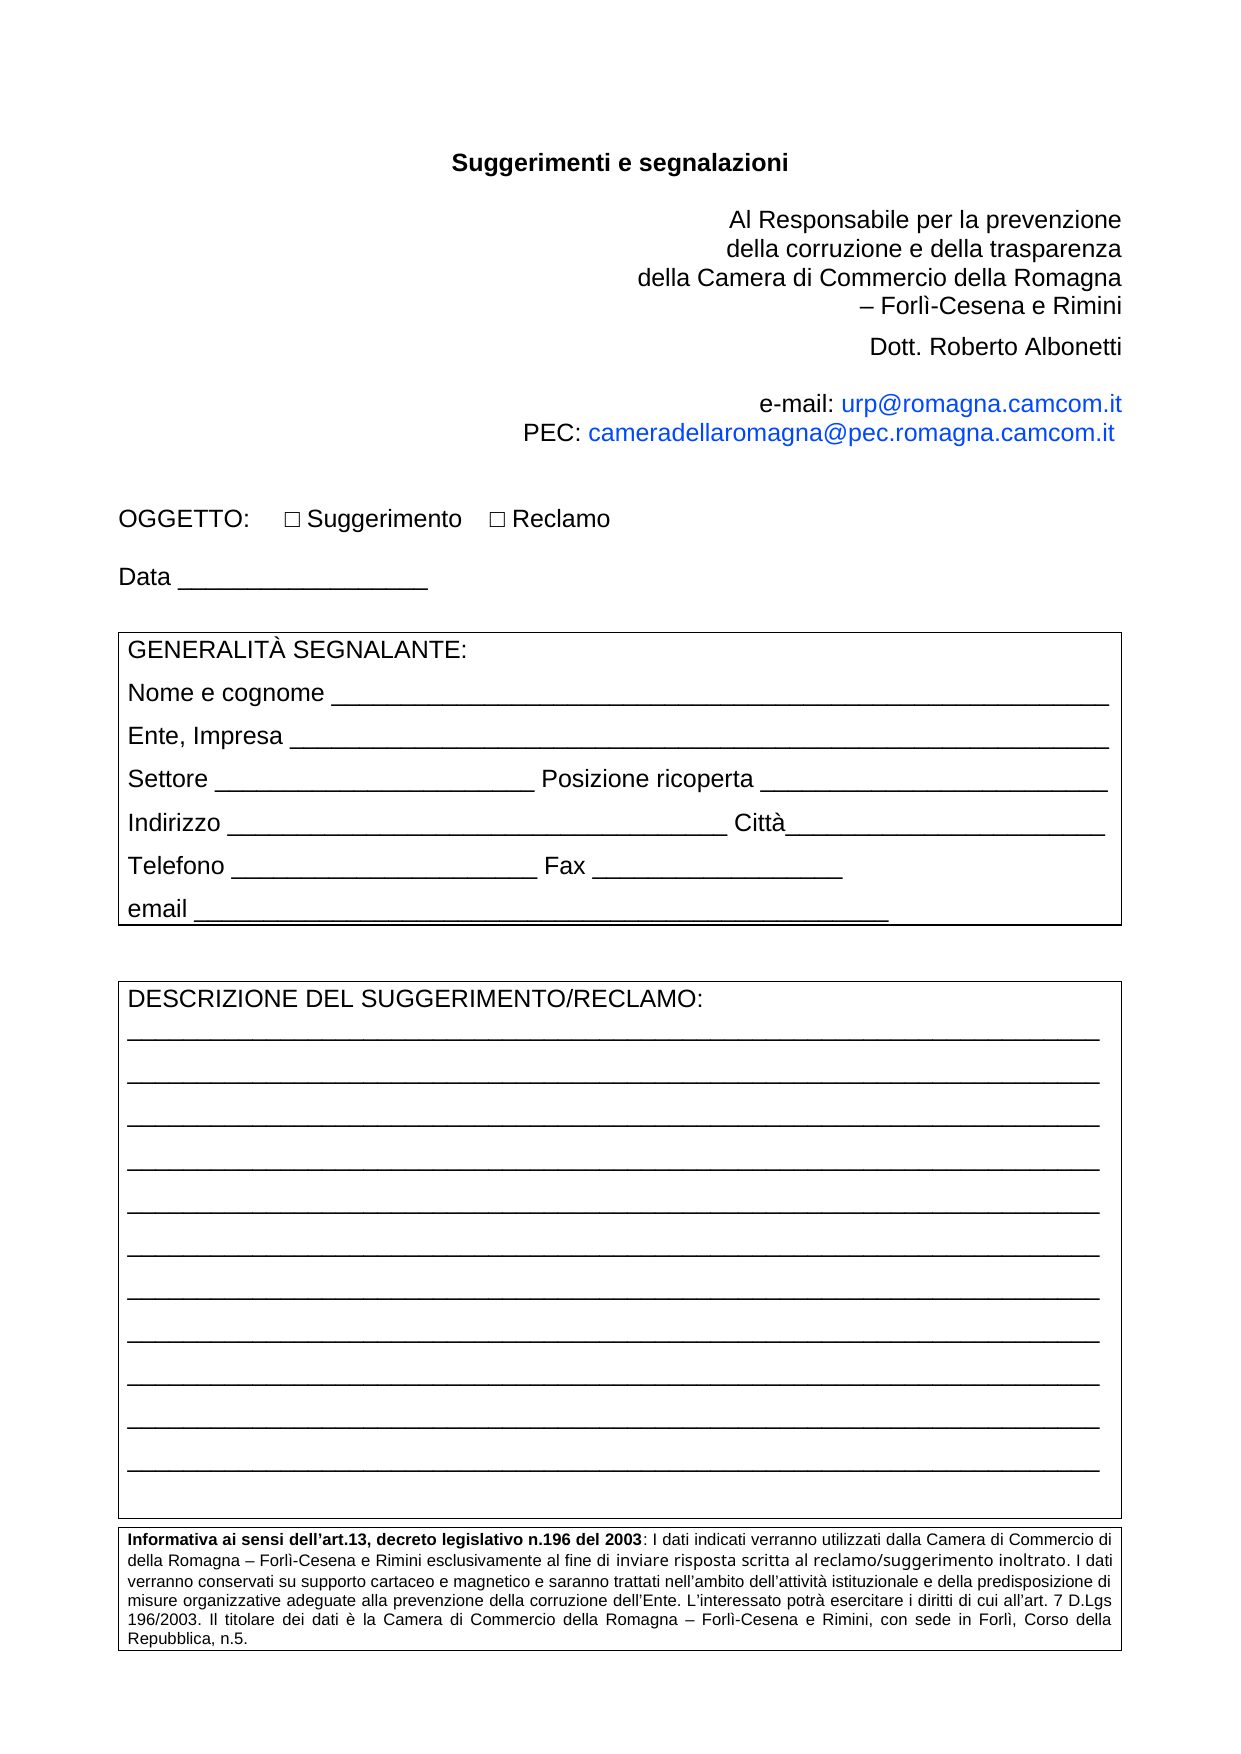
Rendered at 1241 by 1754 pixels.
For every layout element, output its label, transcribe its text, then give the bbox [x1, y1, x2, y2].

text DESCRIZIONE DEL SUGGERIMENTO/RECLAMO: [119, 982, 1121, 1010]
text Dott. Roberto Albonetti [118, 332, 1122, 361]
text e-mail: urp@romagna.camcom.it [118, 389, 1122, 418]
text PEC: cameradellaromagna@pec.romagna.camcom.it [118, 418, 1122, 447]
text della corruzione e della trasparenza [118, 234, 1122, 263]
text – Forlì-Cesena e Rimini [118, 291, 1122, 320]
text ______________________________________________________________________ [119, 1398, 1121, 1430]
text ______________________________________________________________________ [119, 1010, 1121, 1042]
text Settore _______________________ Posizione ricoperta _________________________ [119, 761, 1121, 793]
text della Camera di Commercio della Romagna [118, 263, 1122, 291]
text ______________________________________________________________________ [119, 1053, 1121, 1085]
text ______________________________________________________________________ [119, 1139, 1121, 1171]
text Al Responsabile per la prevenzione [118, 205, 1122, 234]
text Indirizzo ____________________________________ Città_______________________ [119, 804, 1121, 836]
text ______________________________________________________________________ [119, 1312, 1121, 1344]
text Nome e cognome ________________________________________________________ [119, 675, 1121, 707]
text OGGETTO: □ Suggerimento □ Reclamo [118, 504, 1122, 533]
text Telefono ______________________ Fax __________________ [119, 847, 1121, 879]
text Suggerimenti e segnalazioni [118, 148, 1122, 176]
text ______________________________________________________________________ [119, 1269, 1121, 1301]
text ______________________________________________________________________ [119, 1226, 1121, 1257]
text Data __________________ [118, 562, 1122, 591]
text Ente, Impresa ___________________________________________________________ [119, 718, 1121, 750]
text ______________________________________________________________________ [119, 1096, 1121, 1128]
text email __________________________________________________ [119, 891, 1121, 924]
text ______________________________________________________________________ [119, 1441, 1121, 1473]
text ______________________________________________________________________ [119, 1355, 1121, 1387]
text GENERALITÀ SEGNALANTE: [119, 633, 1121, 664]
text ______________________________________________________________________ [119, 1182, 1121, 1214]
